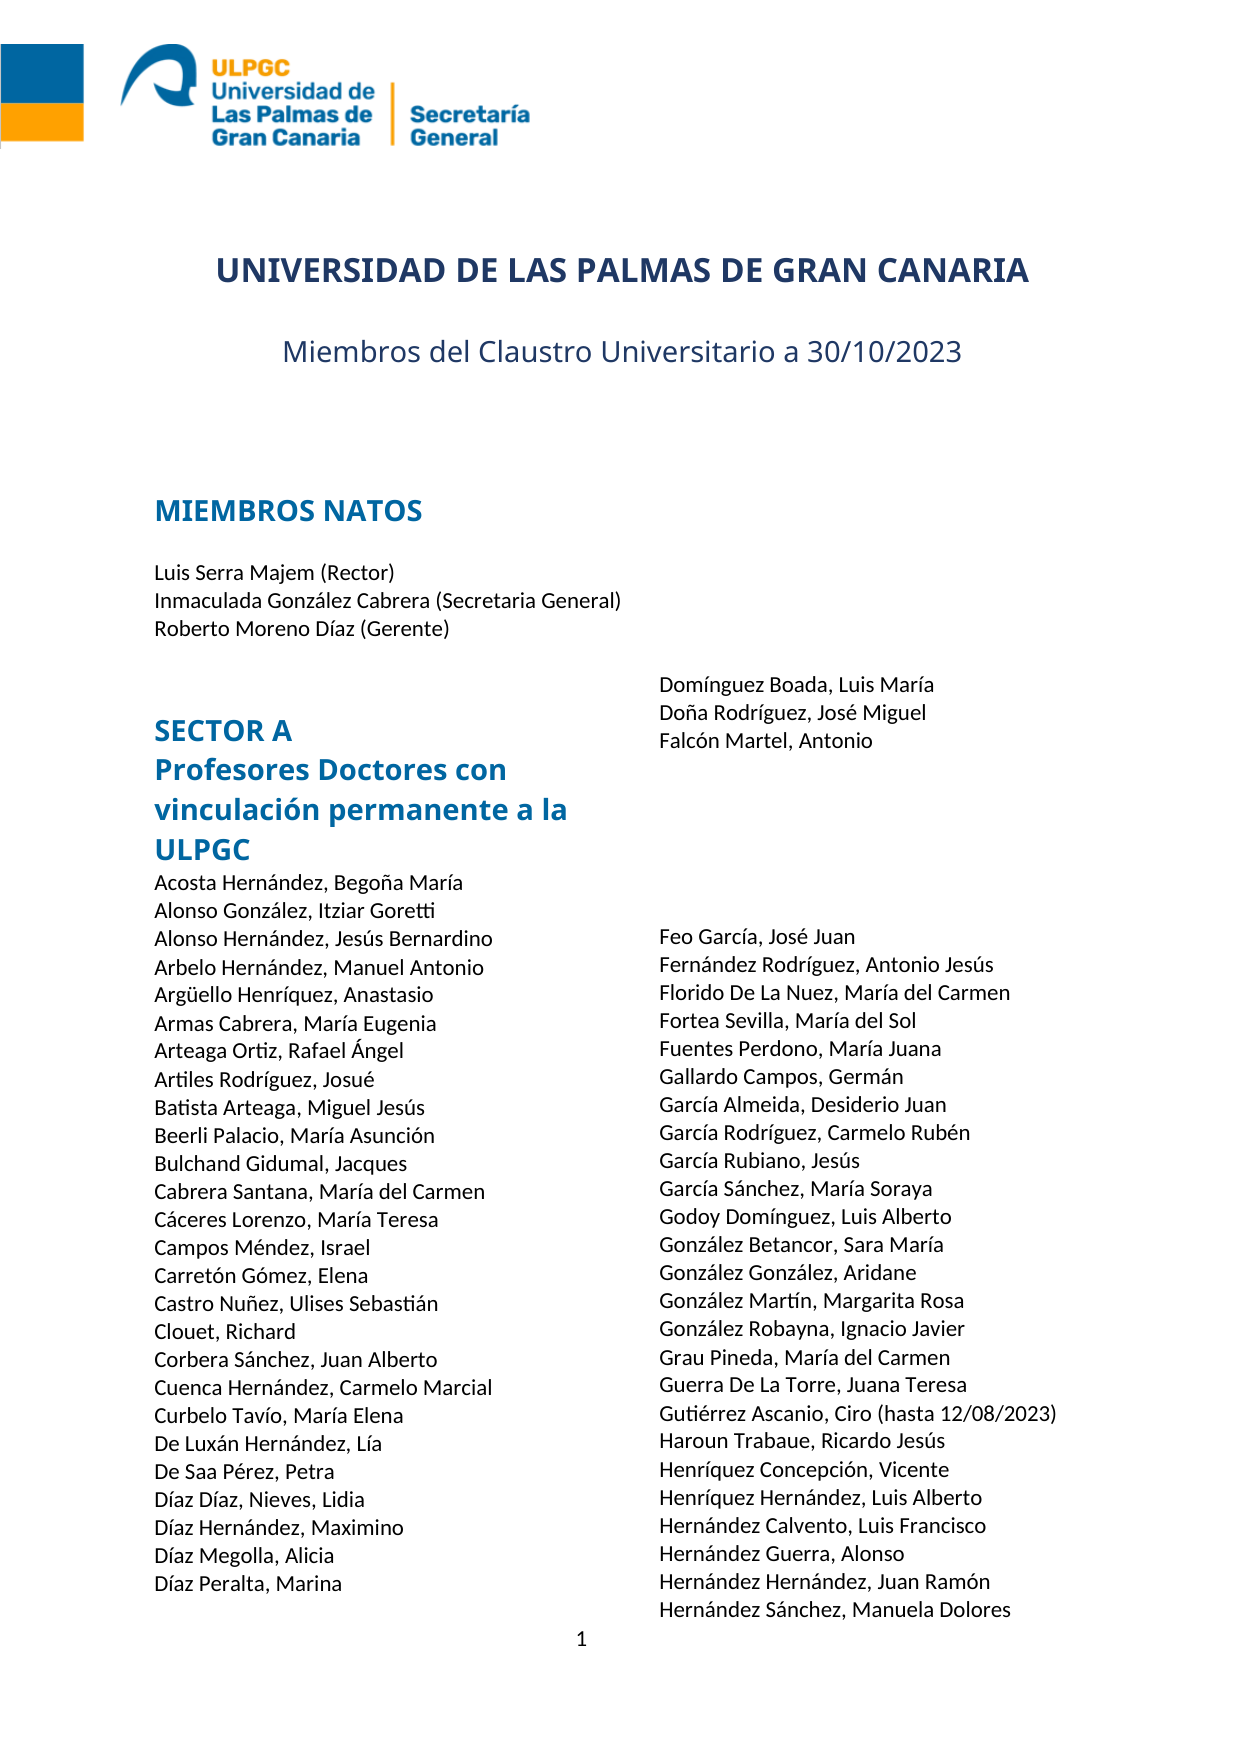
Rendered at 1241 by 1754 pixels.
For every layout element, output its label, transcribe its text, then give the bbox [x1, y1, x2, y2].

text Hernández Calvento, Luis Francisco [659, 1511, 1090, 1539]
subtitle UNIVERSIDAD DE LAS PALMAS DE GRAN CANARIA [154, 246, 1090, 292]
text De Luxán Hernández, Lía [154, 1429, 585, 1457]
text Cuenca Hernández, Carmelo Marcial [154, 1373, 585, 1401]
text Fortea Sevilla, María del Sol [659, 1006, 1090, 1034]
text Armas Cabrera, María Eugenia [154, 1009, 585, 1037]
text González Betancor, Sara María [659, 1231, 1090, 1258]
text García Rubiano, Jesús [659, 1146, 1090, 1174]
text Gallardo Campos, Germán [659, 1062, 1090, 1090]
text Falcón Martel, Antonio [659, 726, 1090, 754]
text Bulchand Gidumal, Jacques [154, 1149, 585, 1177]
text García Sánchez, María Soraya [659, 1174, 1090, 1202]
subtitle SECTOR A [154, 710, 585, 749]
text Batista Arteaga, Miguel Jesús [154, 1093, 585, 1121]
text Artiles Rodríguez, Josué [154, 1065, 585, 1093]
text Doña Rodríguez, José Miguel [659, 698, 1090, 726]
text Gutiérrez Ascanio, Ciro (hasta 12/08/2023) [659, 1399, 1090, 1427]
text Beerli Palacio, María Asunción [154, 1121, 585, 1149]
text Díaz Peralta, Marina [154, 1569, 585, 1597]
text Alonso González, Itziar Goretti [154, 897, 585, 924]
text Díaz Díaz, Nieves, Lidia [154, 1485, 585, 1513]
text García Almeida, Desiderio Juan [659, 1090, 1090, 1118]
text Carretón Gómez, Elena [154, 1261, 585, 1289]
text Feo García, José Juan [659, 922, 1090, 950]
text Fuentes Perdono, María Juana [659, 1034, 1090, 1062]
text Cabrera Santana, María del Carmen [154, 1177, 585, 1205]
text Clouet, Richard [154, 1317, 585, 1345]
text Díaz Megolla, Alicia [154, 1541, 585, 1569]
text González Martín, Margarita Rosa [659, 1287, 1090, 1314]
text Castro Nuñez, Ulises Sebastián [154, 1289, 585, 1317]
text Argüello Henríquez, Anastasio [154, 981, 585, 1009]
text Luis Serra Majem (Rector) Inmaculada González Cabrera (Secretaria General) Roberto Moreno Díaz (Gerente) [154, 530, 1090, 642]
text Florido De La Nuez, María del Carmen [659, 978, 1090, 1006]
text Godoy Domínguez, Luis Alberto [659, 1202, 1090, 1231]
text Hernández Hernández, Juan Ramón [659, 1567, 1090, 1595]
text Hernández Guerra, Alonso [659, 1539, 1090, 1567]
text Haroun Trabaue, Ricardo Jesús [659, 1427, 1090, 1455]
text Hernández Sánchez, Manuela Dolores [659, 1595, 1090, 1623]
text Curbelo Tavío, María Elena [154, 1401, 585, 1429]
text González González, Aridane [659, 1258, 1090, 1287]
text Guerra De La Torre, Juana Teresa [659, 1371, 1090, 1399]
subtitle Profesores Doctores con vinculación permanente a la ULPGC [154, 749, 585, 868]
subtitle Miembros del Claustro Universitario a 30/10/2023 [154, 332, 1090, 371]
text Díaz Hernández, Maximino [154, 1513, 585, 1541]
text Corbera Sánchez, Juan Alberto [154, 1345, 585, 1373]
text Fernández Rodríguez, Antonio Jesús [659, 950, 1090, 978]
text Domínguez Boada, Luis María [659, 670, 1090, 698]
text Campos Méndez, Israel [154, 1233, 585, 1261]
text Henríquez Hernández, Luis Alberto [659, 1483, 1090, 1511]
text González Robayna, Ignacio Javier [659, 1314, 1090, 1343]
text De Saa Pérez, Petra [154, 1457, 585, 1485]
text Alonso Hernández, Jesús Bernardino [154, 924, 585, 953]
text Grau Pineda, María del Carmen [659, 1343, 1090, 1371]
text García Rodríguez, Carmelo Rubén [659, 1118, 1090, 1146]
text Cáceres Lorenzo, María Teresa [154, 1205, 585, 1233]
subtitle MIEMBROS NATOS [154, 490, 1090, 530]
text Henríquez Concepción, Vicente [659, 1455, 1090, 1483]
text Acosta Hernández, Begoña María [154, 868, 585, 897]
text Arteaga Ortiz, Rafael Ángel [154, 1037, 585, 1065]
text Arbelo Hernández, Manuel Antonio [154, 953, 585, 981]
